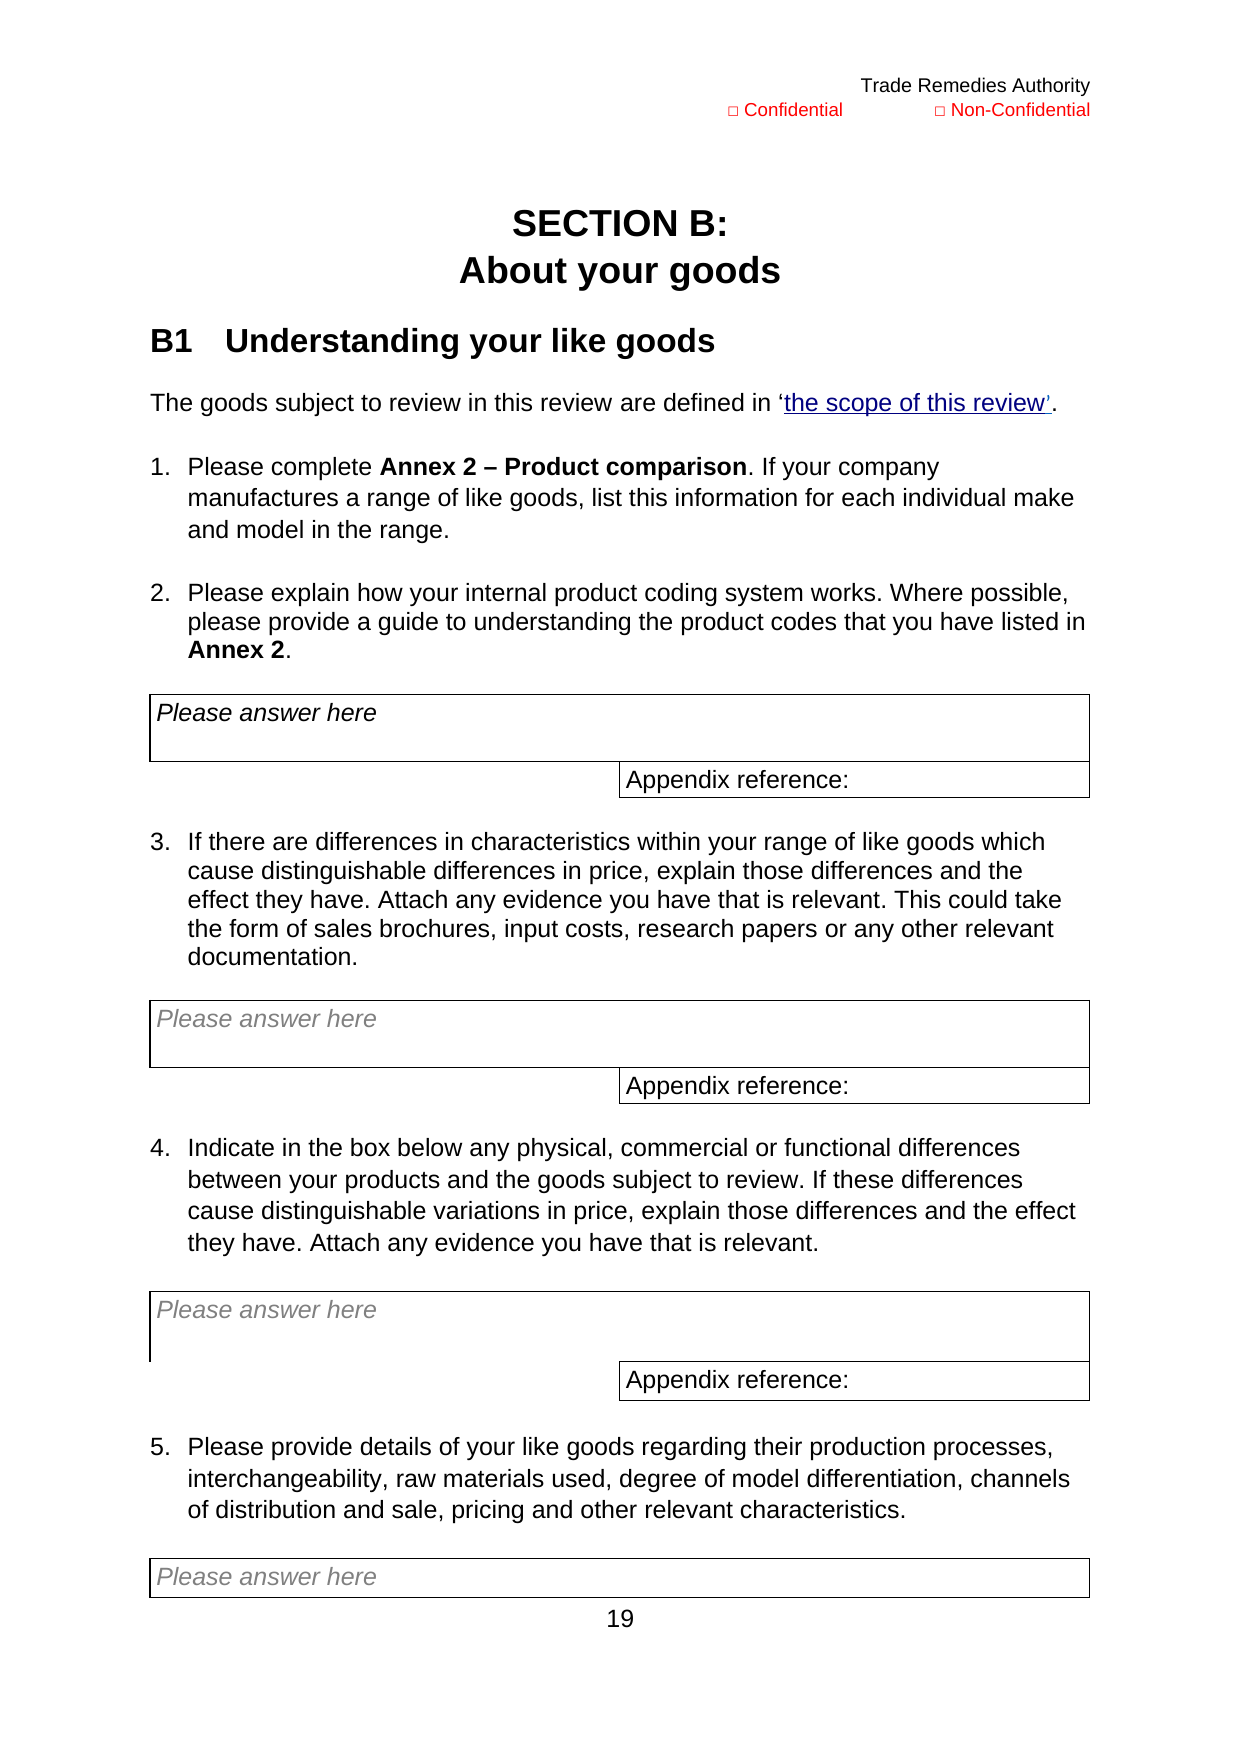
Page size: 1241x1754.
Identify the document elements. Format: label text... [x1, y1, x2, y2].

table_header Please answer here [151, 1292, 1089, 1361]
table_cell Appendix reference: [620, 1068, 1089, 1103]
table_cell [150, 1362, 619, 1399]
subtitle B1 Understanding your like goods [150, 321, 1090, 359]
list Please complete Annex 2 – Product comparison. If your company manufactures a range of like goods, list this information for each individual make and model in the range. [150, 452, 1090, 544]
table_cell Appendix reference: [620, 1362, 1089, 1399]
text The goods subject to review in this review are defined in ‘the scope of this review’. [150, 388, 1090, 417]
list Please provide details of your like goods regarding their production processes, interchangeability, raw materials used, degree of model differentiation, channels of distribution and sale, pricing and other relevant characteristics. [150, 1432, 1090, 1524]
table_cell [150, 762, 619, 797]
list Please explain how your internal product coding system works. Where possible, please provide a guide to understanding the product codes that you have listed in Annex 2. [150, 578, 1090, 664]
table_header Please answer here [151, 1001, 1089, 1067]
list If there are differences in characteristics within your range of like goods which cause distinguishable differences in price, explain those differences and the effect they have. Attach any evidence you have that is relevant. This could take the form of sales brochures, input costs, research papers or any other relevant documentation. [150, 827, 1090, 971]
list Indicate in the box below any physical, commercial or functional differences between your products and the goods subject to review. If these differences cause distinguishable variations in price, explain those differences and the effect they have. Attach any evidence you have that is relevant. [150, 1133, 1090, 1257]
table_cell Appendix reference: [620, 762, 1089, 797]
table_cell [150, 1068, 619, 1103]
table_header Please answer here [151, 1559, 1089, 1597]
subtitle SECTION B: About your goods [150, 201, 1090, 292]
table_header Please answer here [151, 695, 1089, 761]
